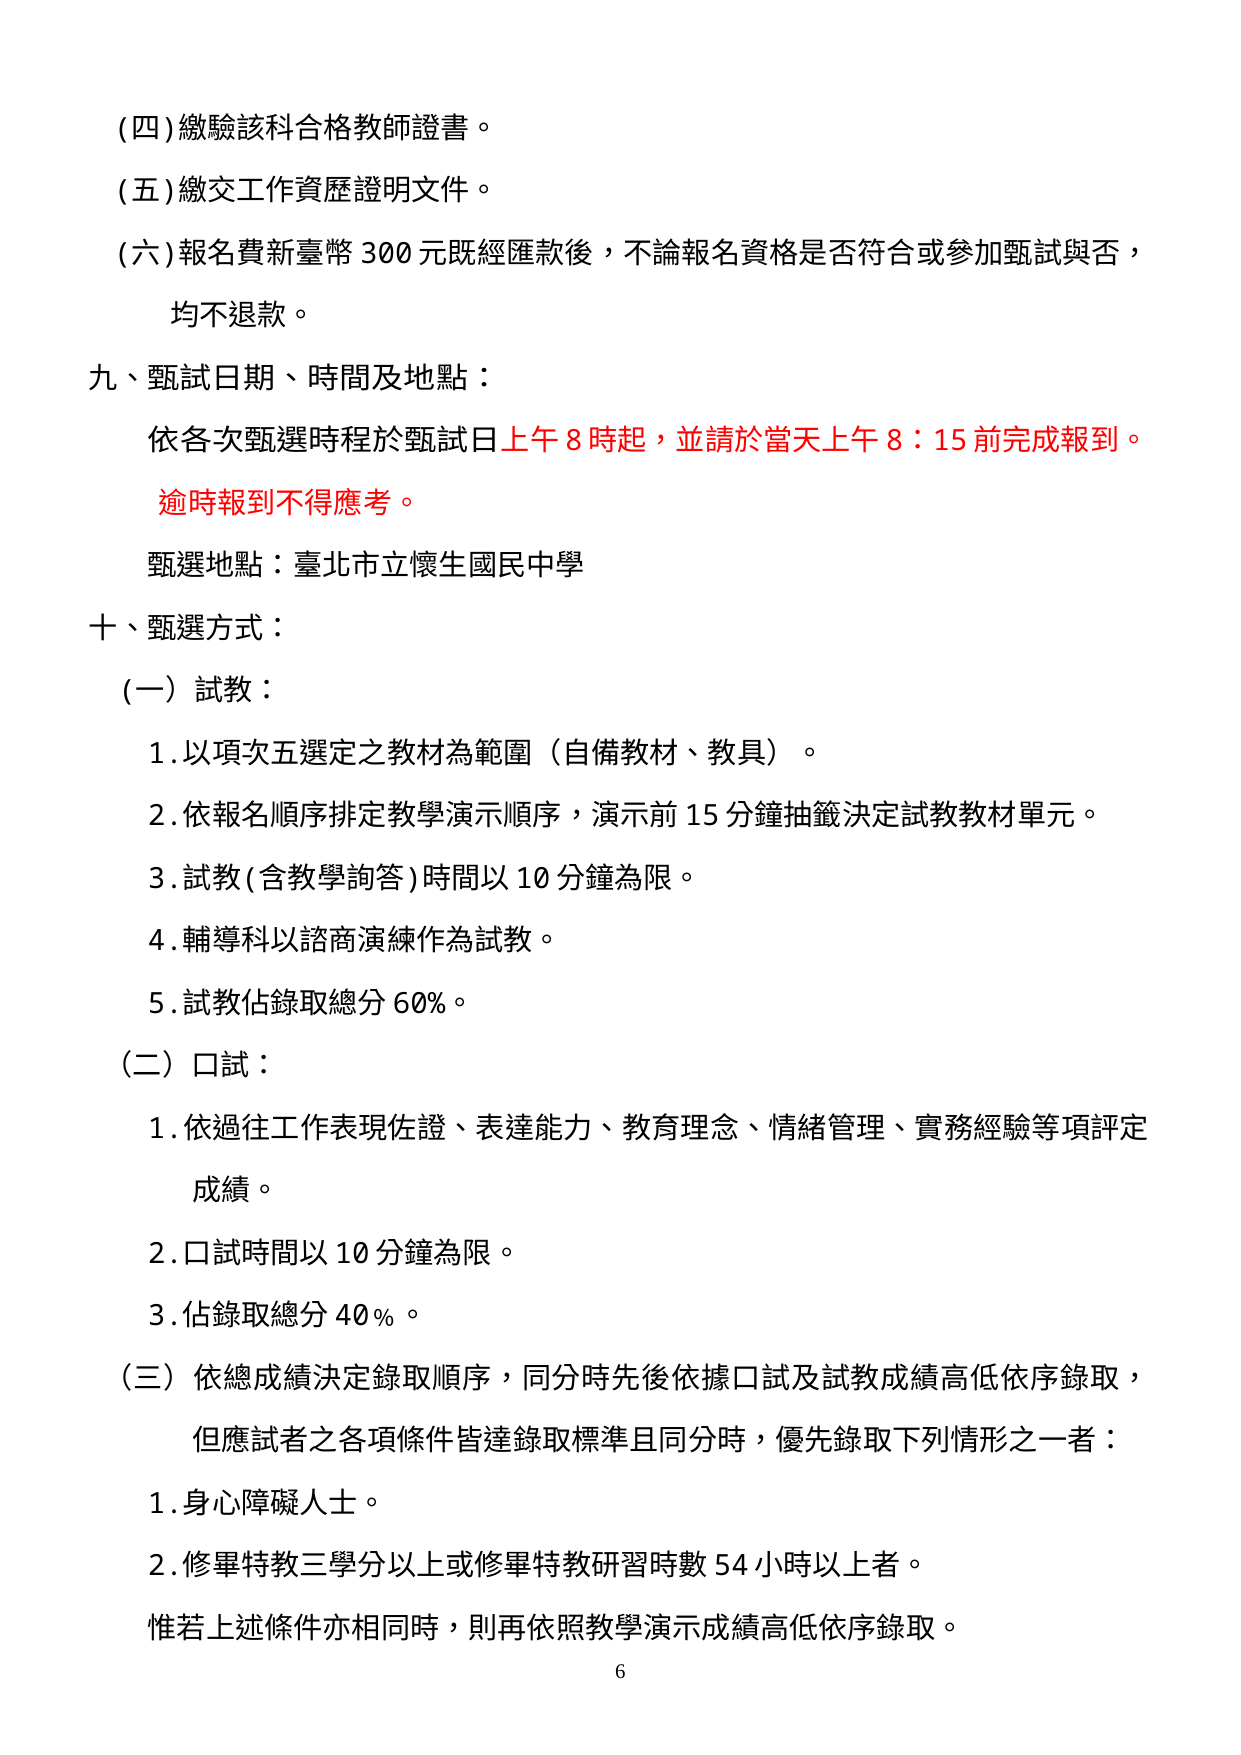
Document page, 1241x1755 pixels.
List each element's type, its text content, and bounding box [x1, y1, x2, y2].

text 2.口試時間以10分鐘為限。 [148, 1209, 1152, 1271]
text (六)報名費新臺幣300元既經匯款後，不論報名資格是否符合或參加甄試與否，均不退款。 [114, 209, 1152, 334]
text 1.依過往工作表現佐證、表達能力、教育理念、情緒管理、實務經驗等項評定成績。 [148, 1084, 1152, 1209]
text 十、甄選方式： [89, 584, 1152, 646]
text 3.佔錄取總分40﹪。 [148, 1271, 1152, 1334]
text 2.修畢特教三學分以上或修畢特教研習時數54小時以上者。 [148, 1521, 1152, 1584]
text 1.以項次五選定之教材為範圍（自備教材、教具）。 [89, 709, 1152, 771]
text 3.試教(含教學詢答)時間以10分鐘為限。 [89, 834, 1152, 896]
text 2.依報名順序排定教學演示順序，演示前15分鐘抽籤決定試教教材單元。 [89, 771, 1152, 834]
text (一）試教： [114, 646, 1152, 709]
text （三）依總成績決定錄取順序，同分時先後依據口試及試教成績高低依序錄取，但應試者之各項條件皆達錄取標準且同分時，優先錄取下列情形之一者： [103, 1334, 1152, 1459]
text 4.輔導科以諮商演練作為試教。 [89, 896, 1152, 959]
text （二）口試： [103, 1021, 1152, 1084]
text (四)繳驗該科合格教師證書。 [114, 84, 1152, 146]
text 依各次甄選時程於甄試日上午8時起，並請於當天上午8：15前完成報到。 逾時報到不得應考。 [89, 396, 1152, 521]
text (五)繳交工作資歷證明文件。 [114, 146, 1152, 209]
text 5.試教佔錄取總分60%。 [89, 959, 1152, 1021]
text 甄選地點：臺北市立懷生國民中學 [89, 521, 1152, 584]
text 1.身心障礙人士。 [148, 1459, 1152, 1521]
text 惟若上述條件亦相同時，則再依照教學演示成績高低依序錄取。 [133, 1584, 1152, 1646]
text 九、甄試日期、時間及地點： [89, 334, 1152, 396]
